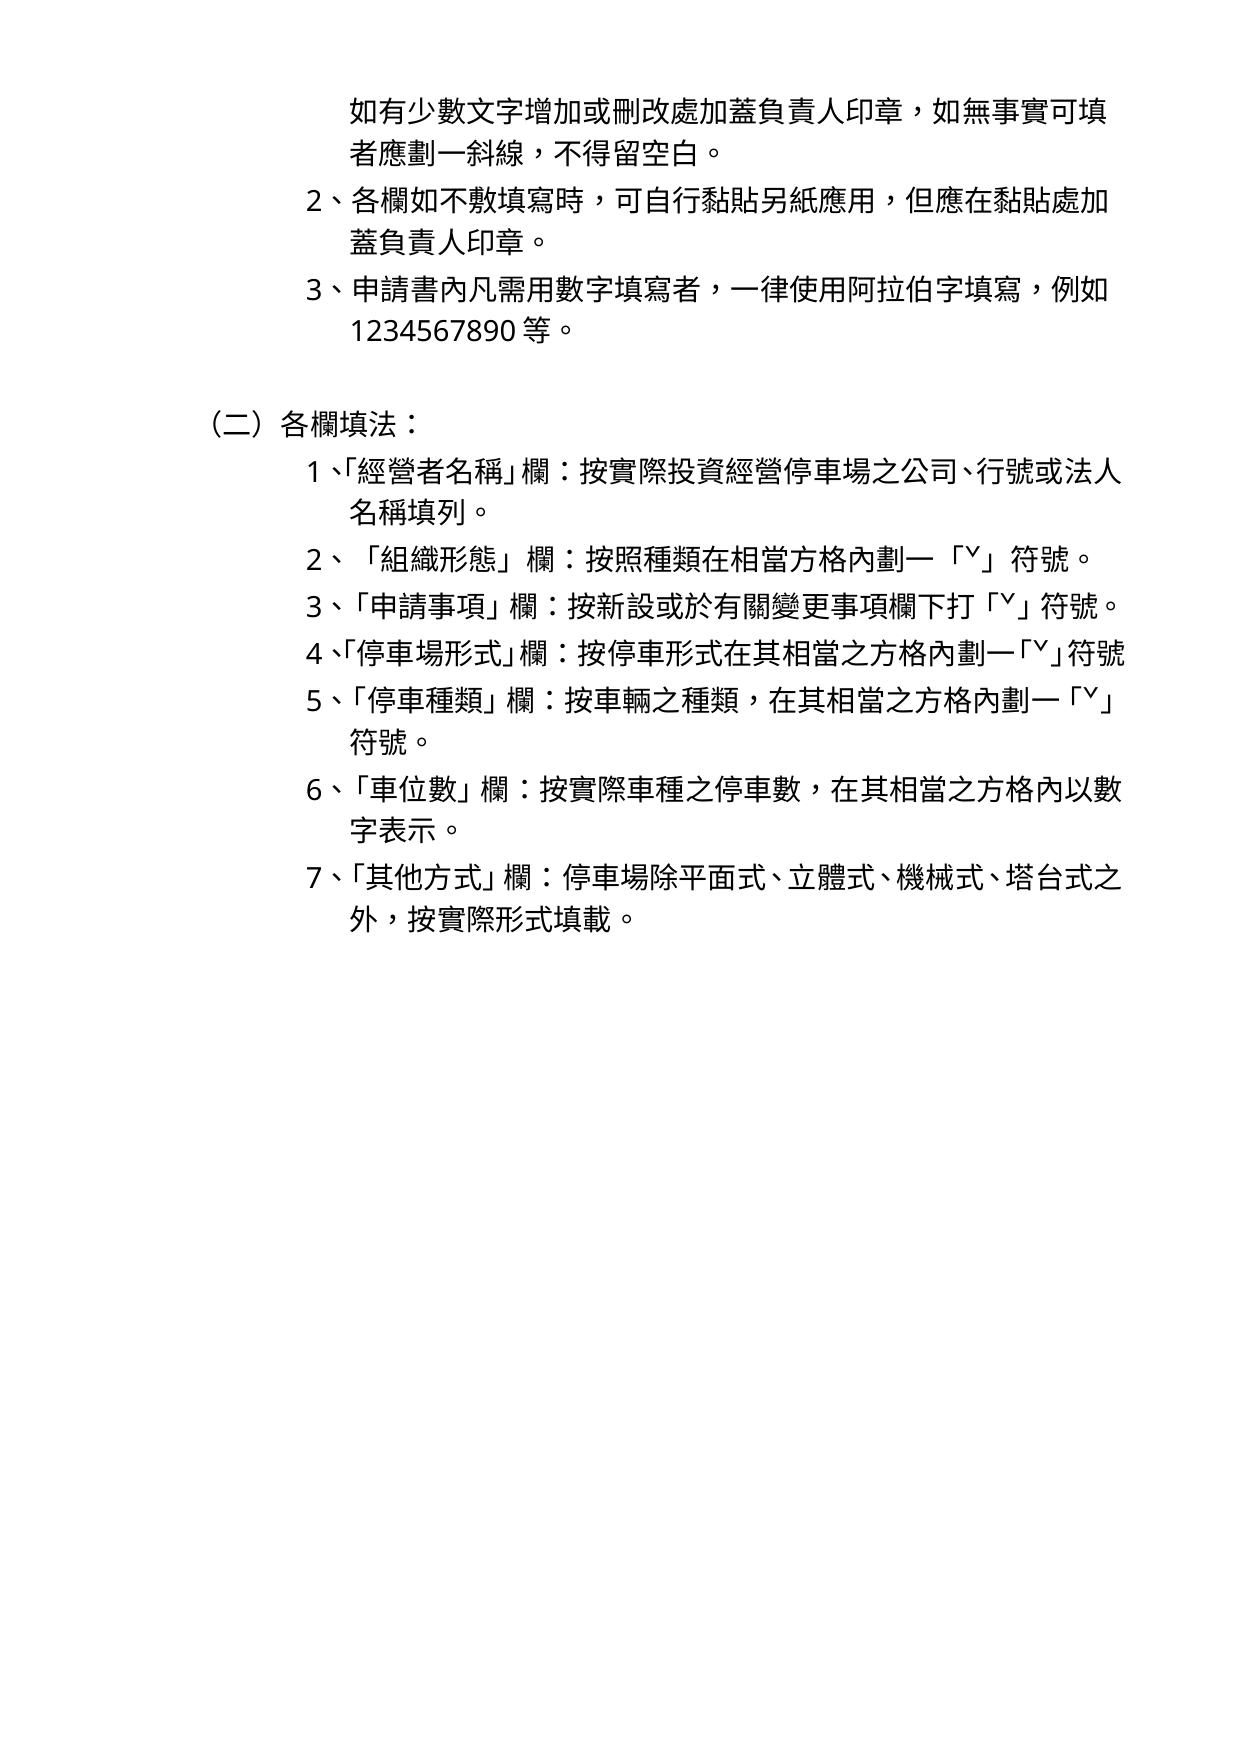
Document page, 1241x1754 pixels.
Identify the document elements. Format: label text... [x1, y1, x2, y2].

text （二）各欄填法： [193, 402, 1122, 444]
text 7、「其他方式」欄：停車場除平面式、立體式、機械式、塔台式之外，按實際形式填載。 [306, 855, 1122, 938]
text 2、各欄如不敷填寫時，可自行黏貼另紙應用，但應在黏貼處加蓋負責人印章。 [306, 178, 1122, 261]
text 2、「組織形態」欄：按照種類在相當方格內劃一「ˇ」符號。 [306, 537, 1122, 579]
text 5、「停車種類」欄：按車輛之種類，在其相當之方格內劃一「ˇ」符號。 [306, 678, 1122, 761]
text 3、「申請事項」欄：按新設或於有關變更事項欄下打「ˇ」符號。 [306, 584, 1122, 626]
text 6、「車位數」欄：按實際車種之停車數，在其相當之方格內以數字表示。 [306, 767, 1122, 850]
text 4、「停車場形式」欄：按停車形式在其相當之方格內劃一「ˇ」符號。 [306, 631, 1122, 673]
text 1、本申請書應用原子筆、鋼筆或毛筆正楷填寫或打字，不得挖補，如有少數文字增加或刪改處加蓋負責人印章，如無事實可填者應劃一斜線，不得留空白。 [306, 89, 1122, 173]
text 3、申請書內凡需用數字填寫者，一律使用阿拉伯字填寫，例如1234567890等。 [306, 267, 1122, 350]
text 1、「經營者名稱」欄：按實際投資經營停車場之公司、行號或法人名稱填列。 [306, 449, 1122, 532]
